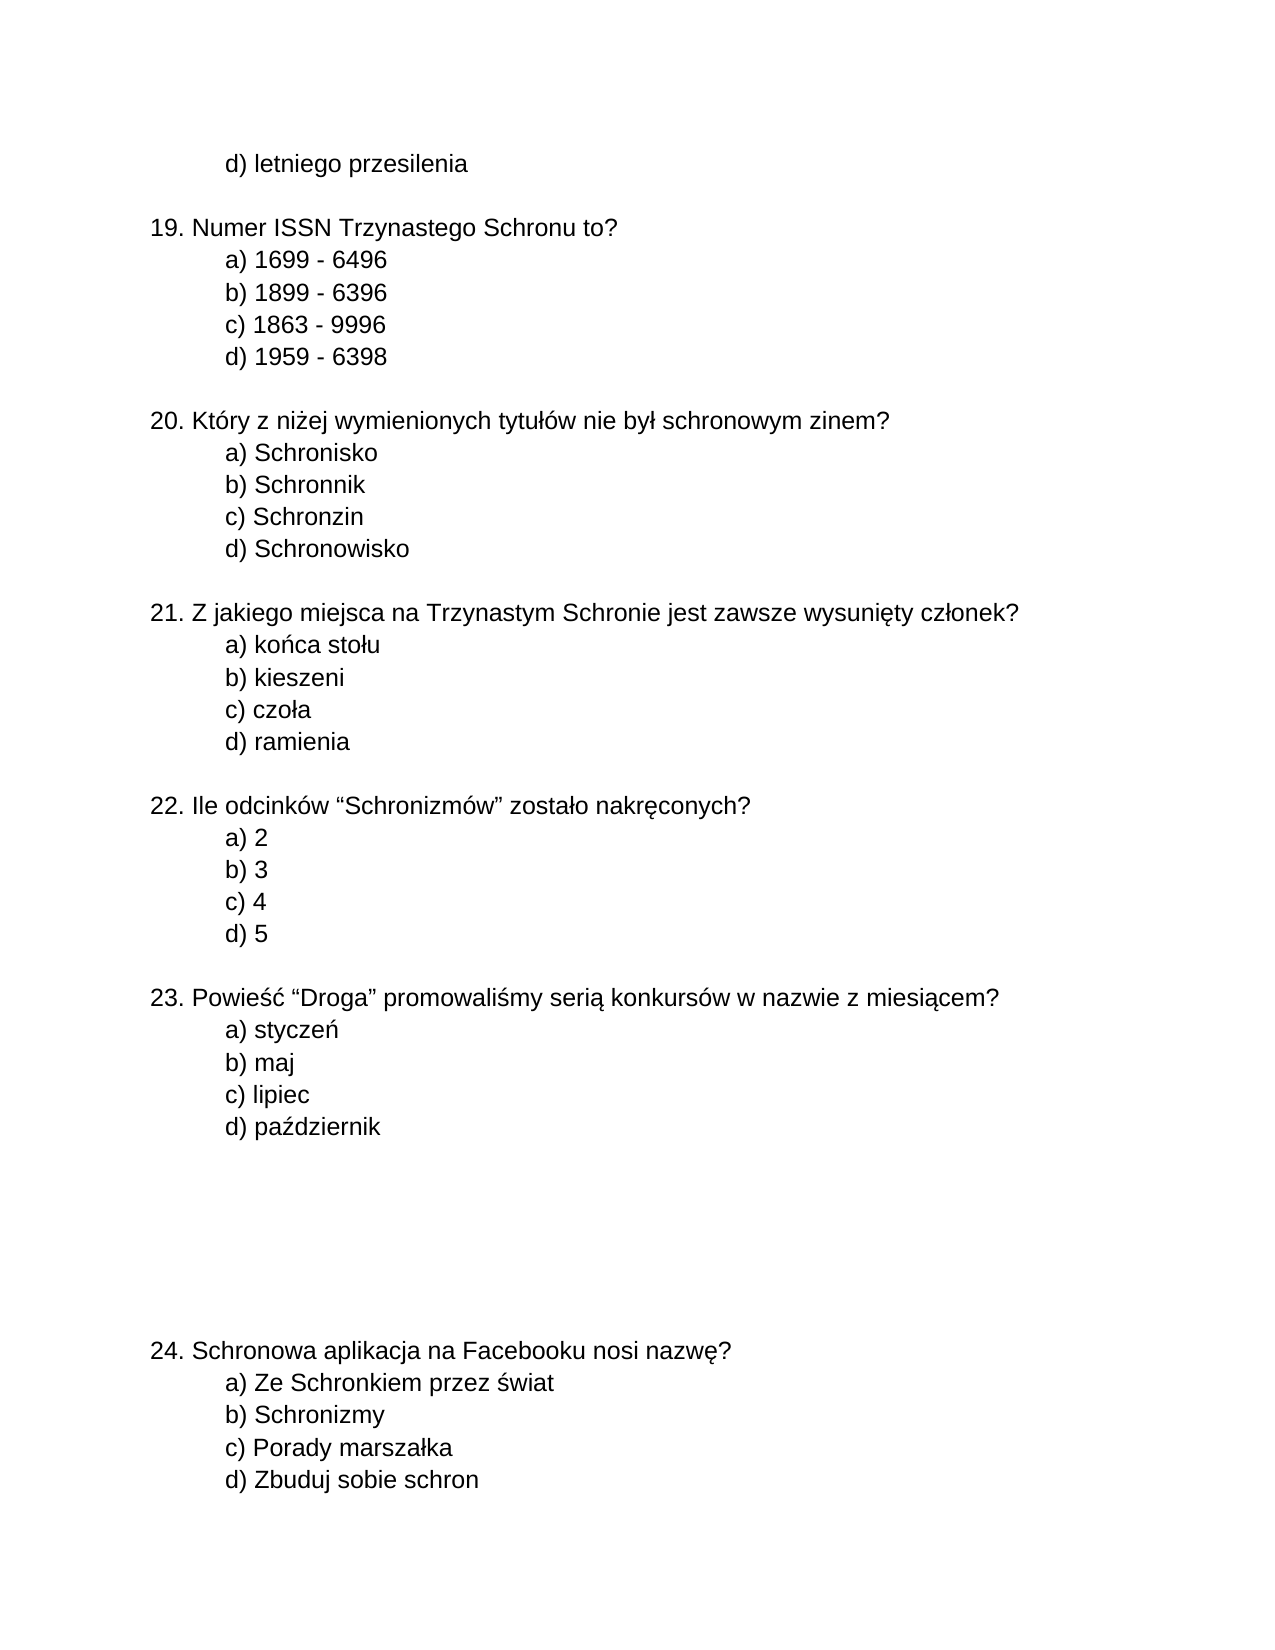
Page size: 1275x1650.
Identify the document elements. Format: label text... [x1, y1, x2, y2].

text 19. Numer ISSN Trzynastego Schronu to? [150, 214, 1125, 242]
text d) ramienia [150, 727, 1125, 755]
text a) Ze Schronkiem przez świat [150, 1369, 1125, 1397]
text c) lipiec [150, 1080, 1125, 1108]
text 22. Ile odcinków “Schronizmów” zostało nakręconych? [150, 792, 1125, 819]
text d) letniego przesilenia [150, 150, 1125, 178]
text a) końca stołu [150, 631, 1125, 659]
text c) Porady marszałka [150, 1433, 1125, 1461]
text a) Schronisko [150, 439, 1125, 467]
text d) Zbuduj sobie schron [150, 1465, 1125, 1493]
text a) styczeń [150, 1016, 1125, 1044]
text b) 3 [150, 856, 1125, 884]
text c) czoła [150, 695, 1125, 723]
text 23. Powieść “Droga” promowaliśmy serią konkursów w nazwie z miesiącem? [150, 984, 1125, 1012]
text c) 1863 - 9996 [150, 310, 1125, 338]
text b) maj [150, 1048, 1125, 1076]
text c) Schronzin [150, 503, 1125, 531]
text d) 1959 - 6398 [150, 342, 1125, 370]
text 24. Schronowa aplikacja na Facebooku nosi nazwę? [150, 1337, 1125, 1365]
text a) 1699 - 6496 [150, 246, 1125, 274]
text d) 5 [150, 920, 1125, 948]
text c) 4 [150, 888, 1125, 916]
text d) Schronowisko [150, 535, 1125, 563]
text b) 1899 - 6396 [150, 278, 1125, 306]
text a) 2 [150, 824, 1125, 852]
text 20. Który z niżej wymienionych tytułów nie był schronowym zinem? [150, 407, 1125, 434]
text d) październik [150, 1112, 1125, 1140]
text b) kieszeni [150, 663, 1125, 691]
text b) Schronnik [150, 471, 1125, 499]
text 21. Z jakiego miejsca na Trzynastym Schronie jest zawsze wysunięty członek? [150, 599, 1125, 627]
text b) Schronizmy [150, 1401, 1125, 1429]
